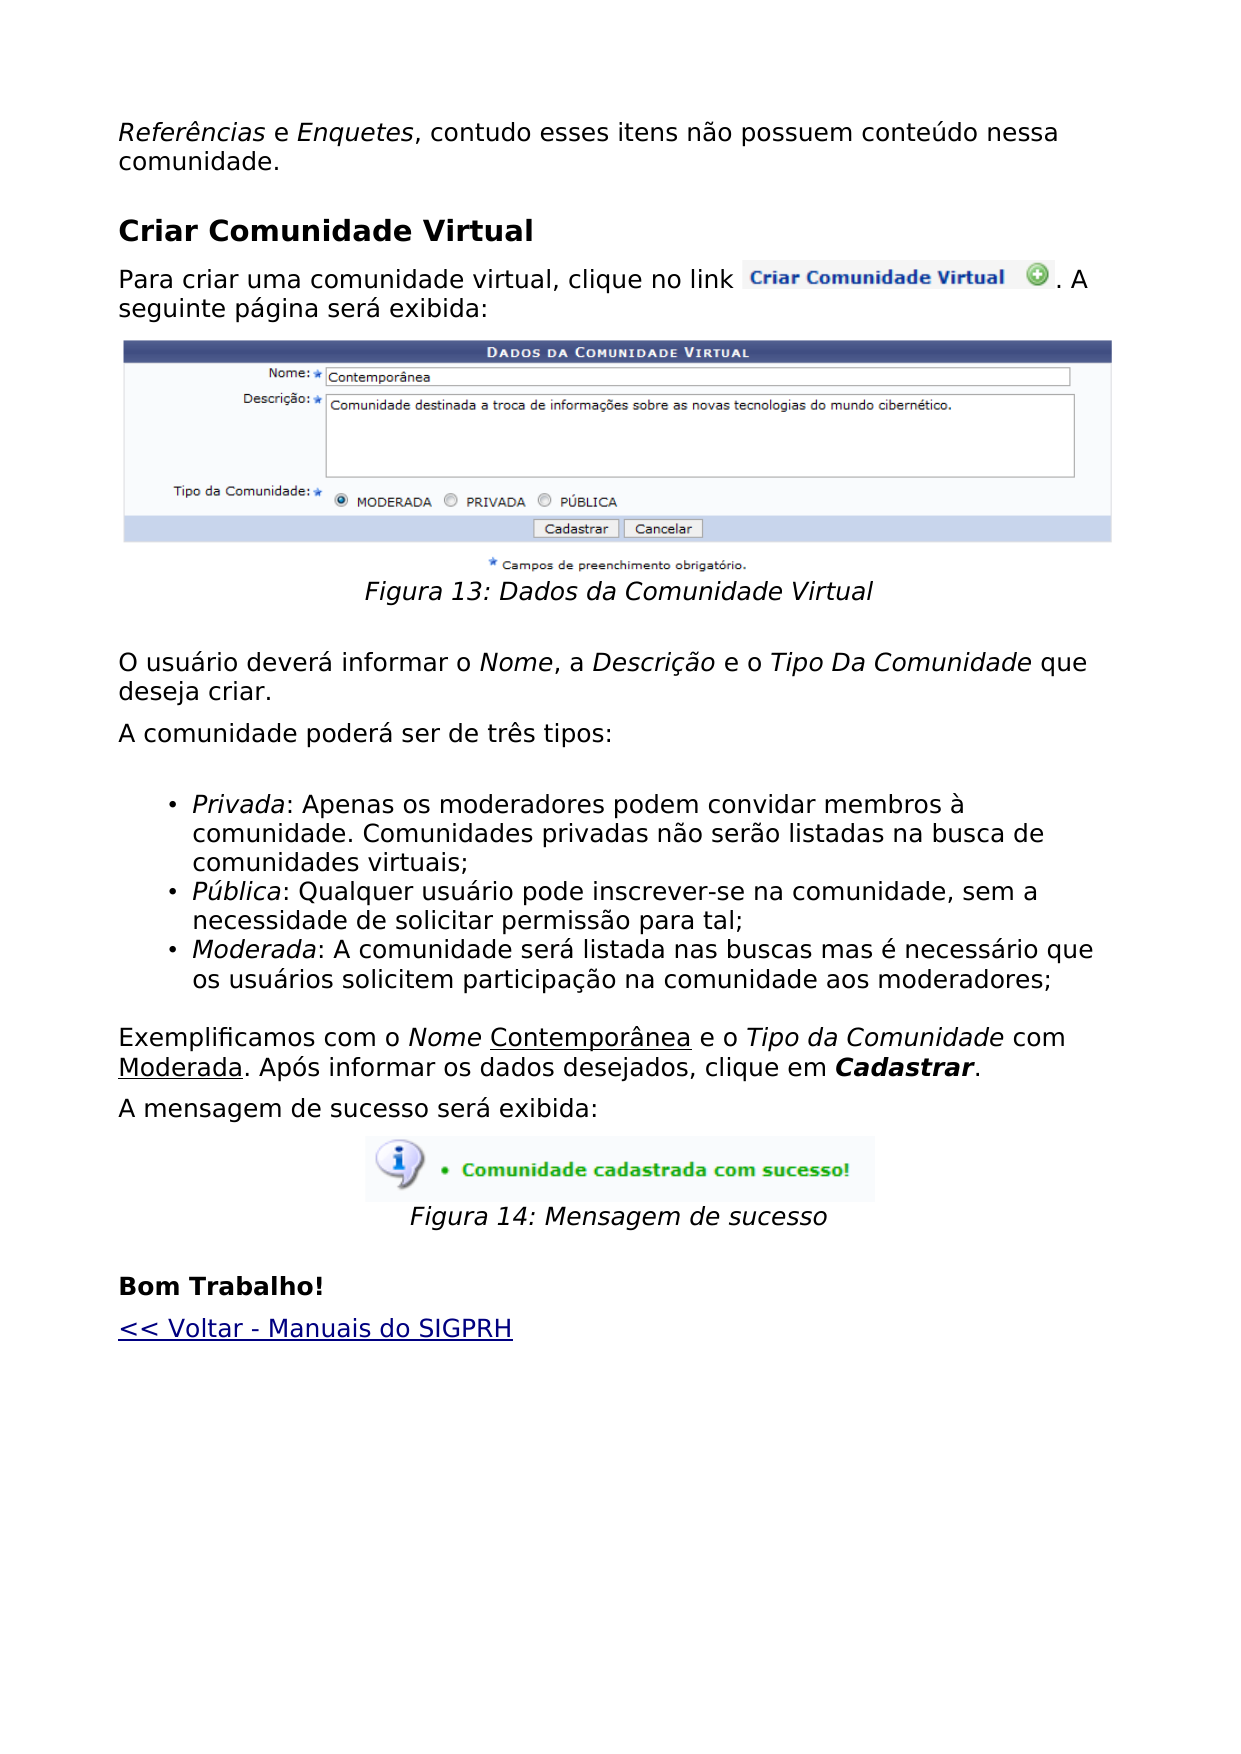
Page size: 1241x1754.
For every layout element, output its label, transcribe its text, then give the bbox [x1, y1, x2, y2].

text O usuário deverá informar o Nome, a Descrição e o Tipo Da Comunidade que deseja criar. [118, 648, 1122, 706]
text A comunidade poderá ser de três tipos: [118, 719, 1122, 748]
text Referências e Enquetes, contudo esses itens não possuem conteúdo nessa comunidade. [118, 118, 1122, 176]
text Figura 13: Dados da Comunidade Virtual [118, 577, 1122, 606]
text A mensagem de sucesso será exibida: [118, 1094, 1122, 1123]
text Bom Trabalho! [118, 1272, 1122, 1302]
text Figura 14: Mensagem de sucesso [365, 1202, 875, 1231]
list Moderada: A comunidade será listada nas buscas mas é necessário que os usuários solicitem participação na comunidade aos moderadores; [177, 936, 1122, 994]
text Para criar uma comunidade virtual, clique no link . A seguinte página será exibida: [118, 260, 1122, 324]
text << Voltar - Manuais do SIGPRH [118, 1314, 1122, 1343]
text Exemplificamos com o Nome Contemporânea e o Tipo da Comunidade com Moderada. Após informar os dados desejados, clique em Cadastrar. [118, 1023, 1122, 1082]
list Pública: Qualquer usuário pode inscrever-se na comunidade, sem a necessidade de solicitar permissão para tal; [177, 877, 1122, 936]
list Privada: Apenas os moderadores podem convidar membros à comunidade. Comunidades privadas não serão listadas na busca de comunidades virtuais; [177, 790, 1122, 877]
subtitle Criar Comunidade Virtual [118, 214, 1122, 248]
picture [118, 336, 1123, 577]
picture [365, 1136, 875, 1202]
picture [742, 260, 1055, 289]
